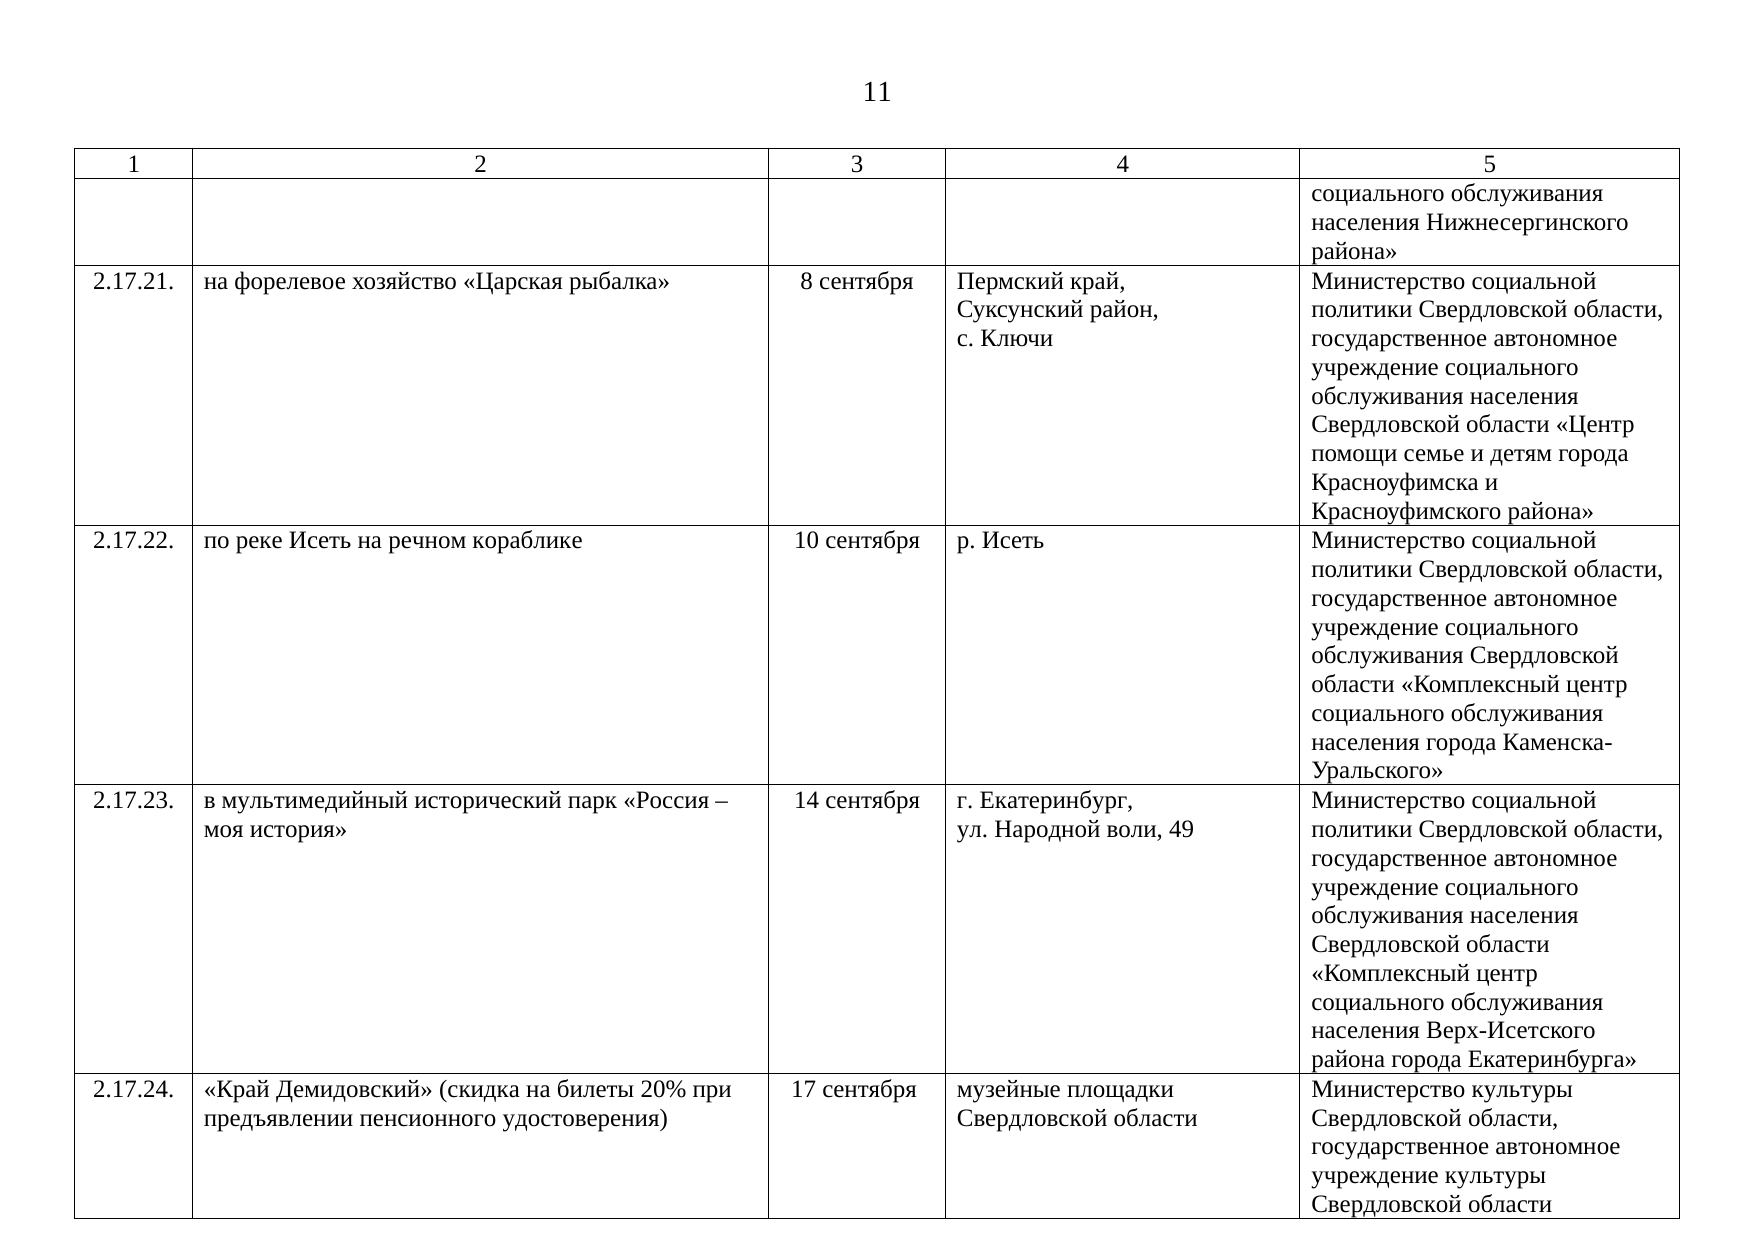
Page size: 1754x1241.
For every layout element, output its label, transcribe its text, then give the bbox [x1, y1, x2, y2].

table_cell «Край Демидовский» (скидка на билеты 20% при предъявлении пенсионного удостоверения) [193, 1074, 768, 1218]
table_cell Министерство культуры Свердловской области, государственное автономное учреждение культуры Свердловской области [1300, 1074, 1679, 1218]
table_cell Министерство социальной политики Свердловской области, государственное автономное учреждение социального обслуживания населения Свердловской области «Комплексный центр социального обслуживания населения Верх-Исетского района города Екатеринбурга» [1300, 785, 1679, 1073]
table_cell 2.17.22. [75, 526, 192, 784]
table_cell 17 сентября [769, 1074, 945, 1218]
table_cell 8 сентября [769, 266, 945, 524]
table_header 2 [193, 149, 768, 177]
table_cell музейные площадки Свердловской области [946, 1074, 1299, 1218]
table_cell 14 сентября [769, 785, 945, 1073]
table_cell [193, 179, 768, 265]
table_cell по реке Исеть на речном кораблике [193, 526, 768, 784]
table_cell Пермский край, Суксунский район, с. Ключи [946, 266, 1299, 524]
table_cell р. Исеть [946, 526, 1299, 784]
table_cell Министерство социальной политики Свердловской области, государственное автономное учреждение социального обслуживания населения Свердловской области «Центр помощи семье и детям города Красноуфимска и Красноуфимского района» [1300, 266, 1679, 524]
table_cell социального обслуживания населения Нижнесергинского района» [1300, 179, 1679, 265]
table_cell 2.17.24. [75, 1074, 192, 1218]
table_cell [946, 179, 1299, 265]
table_header 5 [1300, 149, 1679, 177]
table_cell 10 сентября [769, 526, 945, 784]
table_cell 2.17.23. [75, 785, 192, 1073]
table_cell [769, 179, 945, 265]
table_header 4 [946, 149, 1299, 177]
table_header 1 [75, 149, 192, 177]
table_cell [75, 179, 192, 265]
table_cell в мультимедийный исторический парк «Россия – моя история» [193, 785, 768, 1073]
table_cell на форелевое хозяйство «Царская рыбалка» [193, 266, 768, 524]
table_cell г. Екатеринбург, ул. Народной воли, 49 [946, 785, 1299, 1073]
table_cell Министерство социальной политики Свердловской области, государственное автономное учреждение социального обслуживания Свердловской области «Комплексный центр социального обслуживания населения города Каменска-Уральского» [1300, 526, 1679, 784]
table_header 3 [769, 149, 945, 177]
table_cell 2.17.21. [75, 266, 192, 524]
